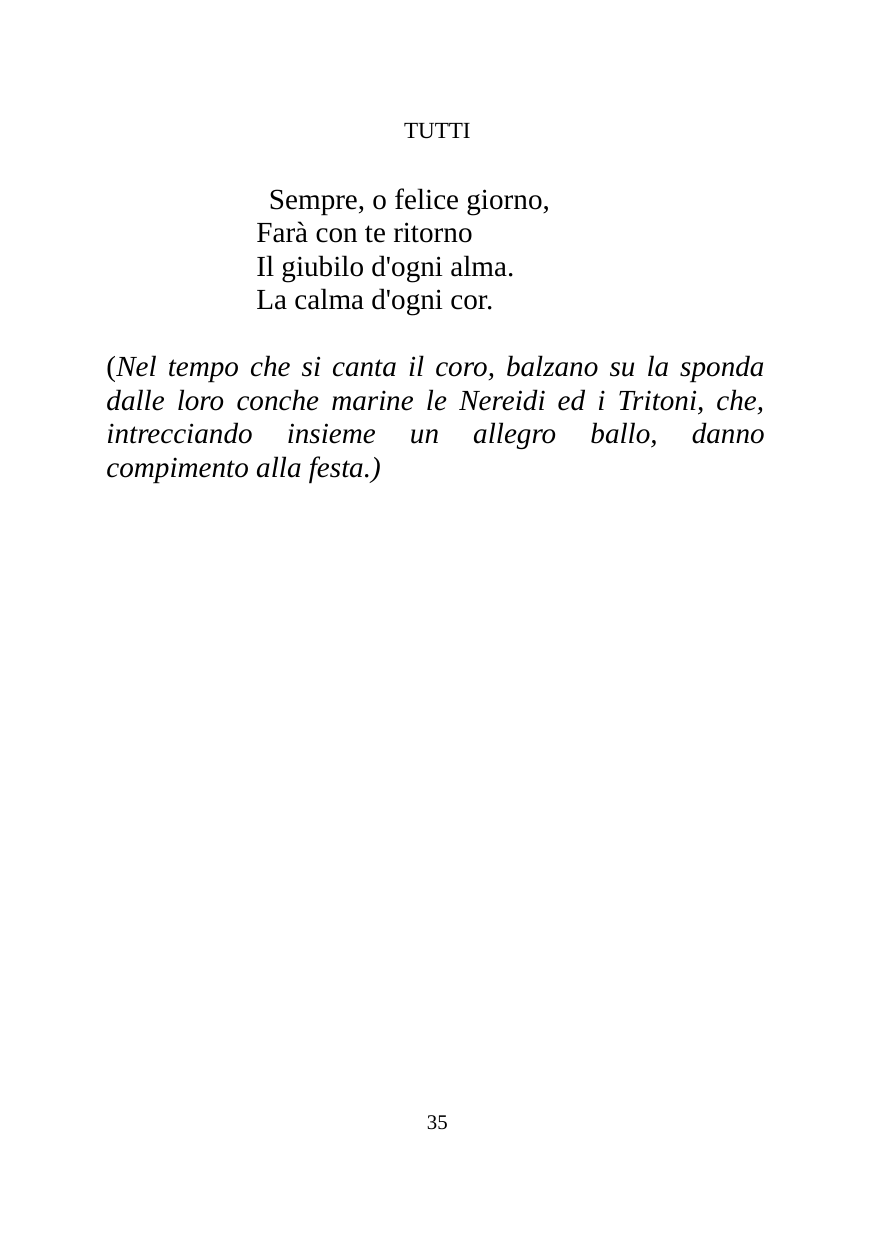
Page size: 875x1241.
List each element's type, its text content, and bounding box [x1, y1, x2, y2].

text (Nel tempo che si canta il coro, balzano su la sponda dalle loro conche marine le Nereidi ed i Tritoni, che, intrecciando insieme un allegro ballo, danno compimento alla festa.) [106, 349, 768, 484]
subtitle tutti [106, 106, 768, 146]
text Farà con te ritorno [256, 215, 768, 249]
text Sempre, o felice giorno, [269, 182, 768, 215]
text La calma d'ogni cor. [256, 282, 768, 316]
text Il giubilo d'ogni alma. [256, 249, 768, 282]
